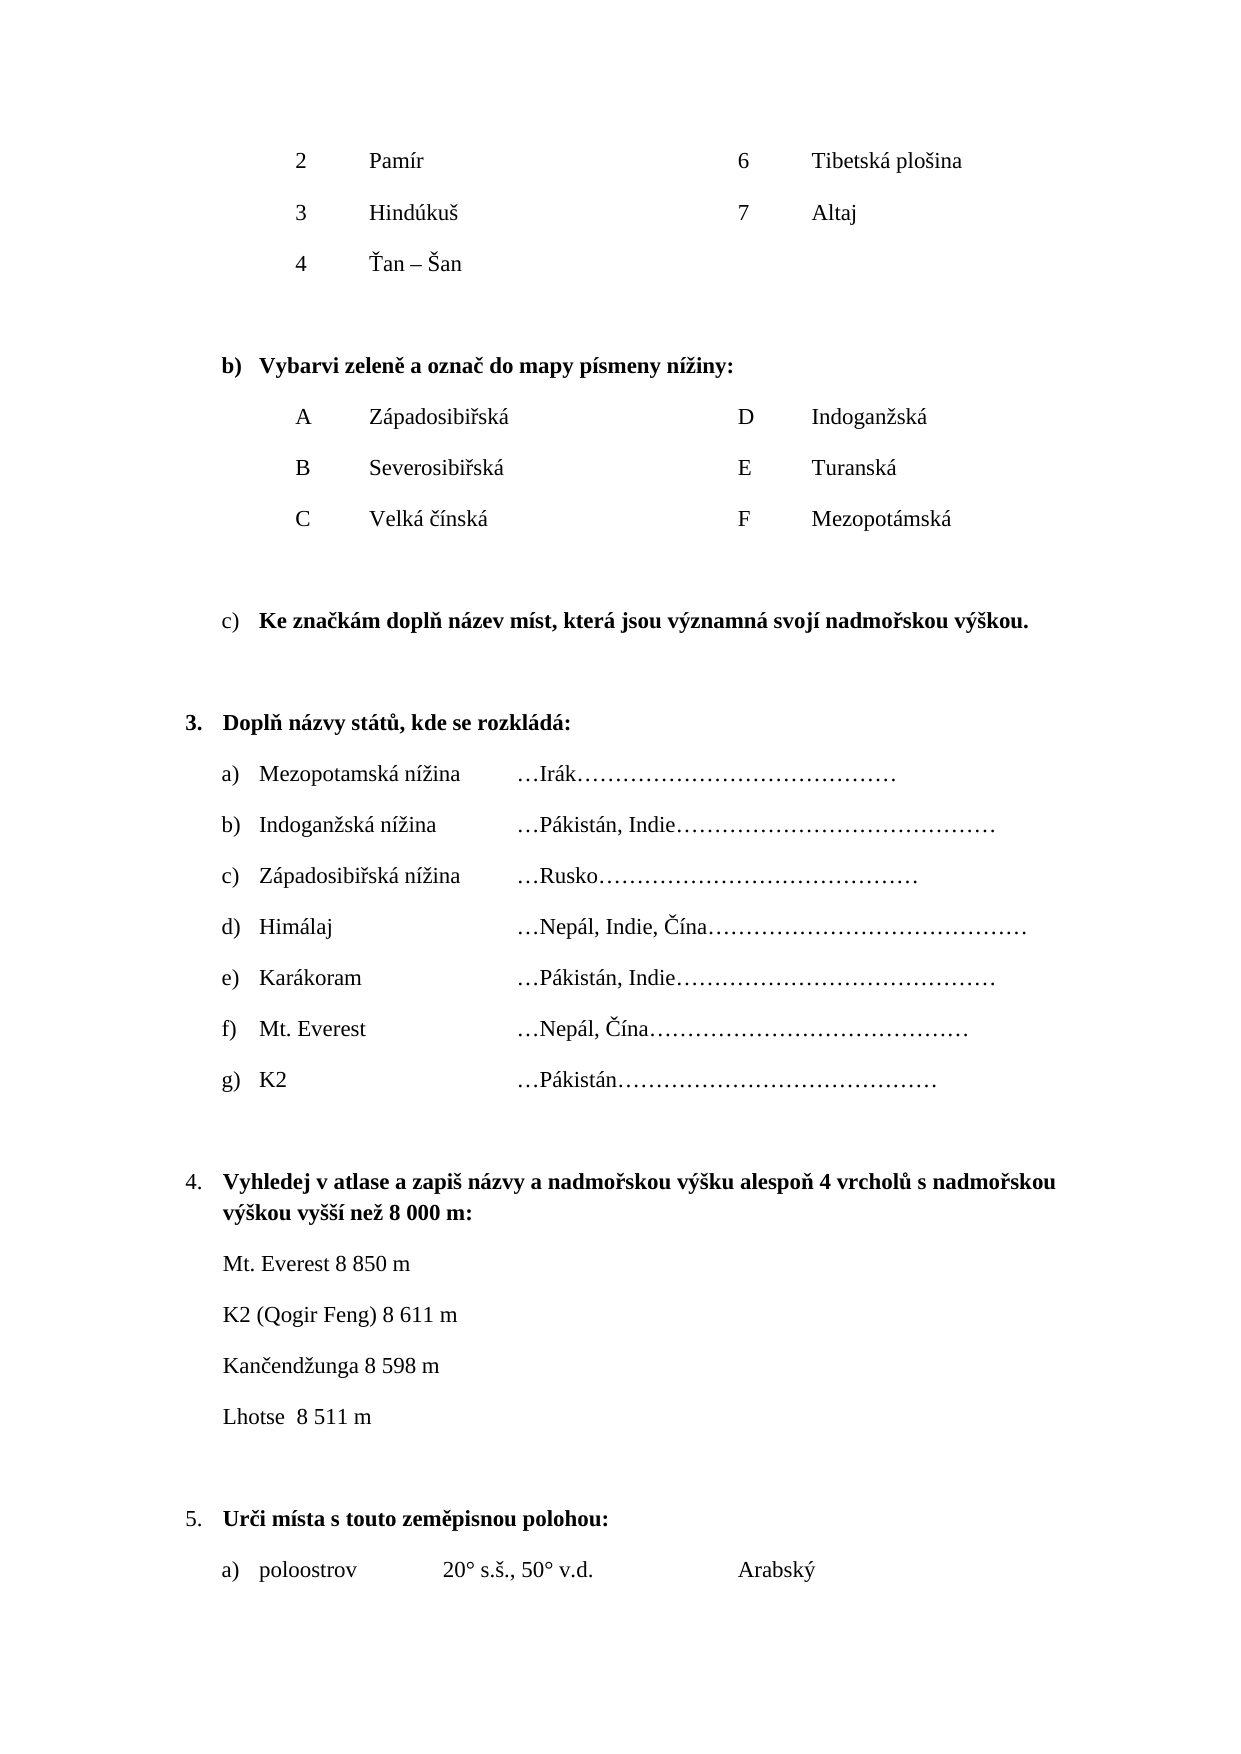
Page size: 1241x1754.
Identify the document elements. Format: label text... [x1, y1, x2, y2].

list B Severosibiřská E Turanská [295, 454, 1093, 480]
list A Západosibiřská D Indoganžská [295, 403, 1093, 429]
list 2 Pamír 6 Tibetská plošina [295, 148, 1093, 174]
list Kančendžunga 8 598 m [223, 1352, 1093, 1378]
list K2 (Qogir Feng) 8 611 m [223, 1301, 1093, 1327]
list Himálaj …Nepál, Indie, Čína…………………………………… [221, 913, 1093, 939]
list Urči místa s touto zeměpisnou polohou: [185, 1505, 1093, 1531]
list Lhotse 8 511 m [223, 1403, 1093, 1429]
list 3 Hindúkuš 7 Altaj [295, 199, 1093, 225]
list C Velká čínská F Mezopotámská [295, 505, 1093, 531]
list Mt. Everest …Nepál, Čína…………………………………… [221, 1015, 1093, 1042]
list Západosibiřská nížina …Rusko…………………………………… [221, 862, 1093, 888]
list Mt. Everest 8 850 m [223, 1250, 1093, 1276]
list Mezopotamská nížina …Irák…………………………………… [221, 760, 1093, 786]
list Karákoram …Pákistán, Indie…………………………………… [221, 964, 1093, 991]
list Doplň názvy států, kde se rozkládá: [185, 709, 1093, 735]
list Indoganžská nížina …Pákistán, Indie…………………………………… [221, 811, 1093, 837]
list Vyhledej v atlase a zapiš názvy a nadmořskou výšku alespoň 4 vrcholů s nadmořskou výškou vyšší než 8 000 m: [185, 1168, 1093, 1225]
list K2 …Pákistán…………………………………… [221, 1066, 1093, 1093]
list Vybarvi zeleně a označ do mapy písmeny nížiny: [221, 352, 1093, 378]
list 4 Ťan – Šan [295, 250, 1093, 276]
list poloostrov 20° s.š., 50° v.d. Arabský [221, 1556, 1093, 1582]
list Ke značkám doplň název míst, která jsou významná svojí nadmořskou výškou. [221, 607, 1093, 633]
